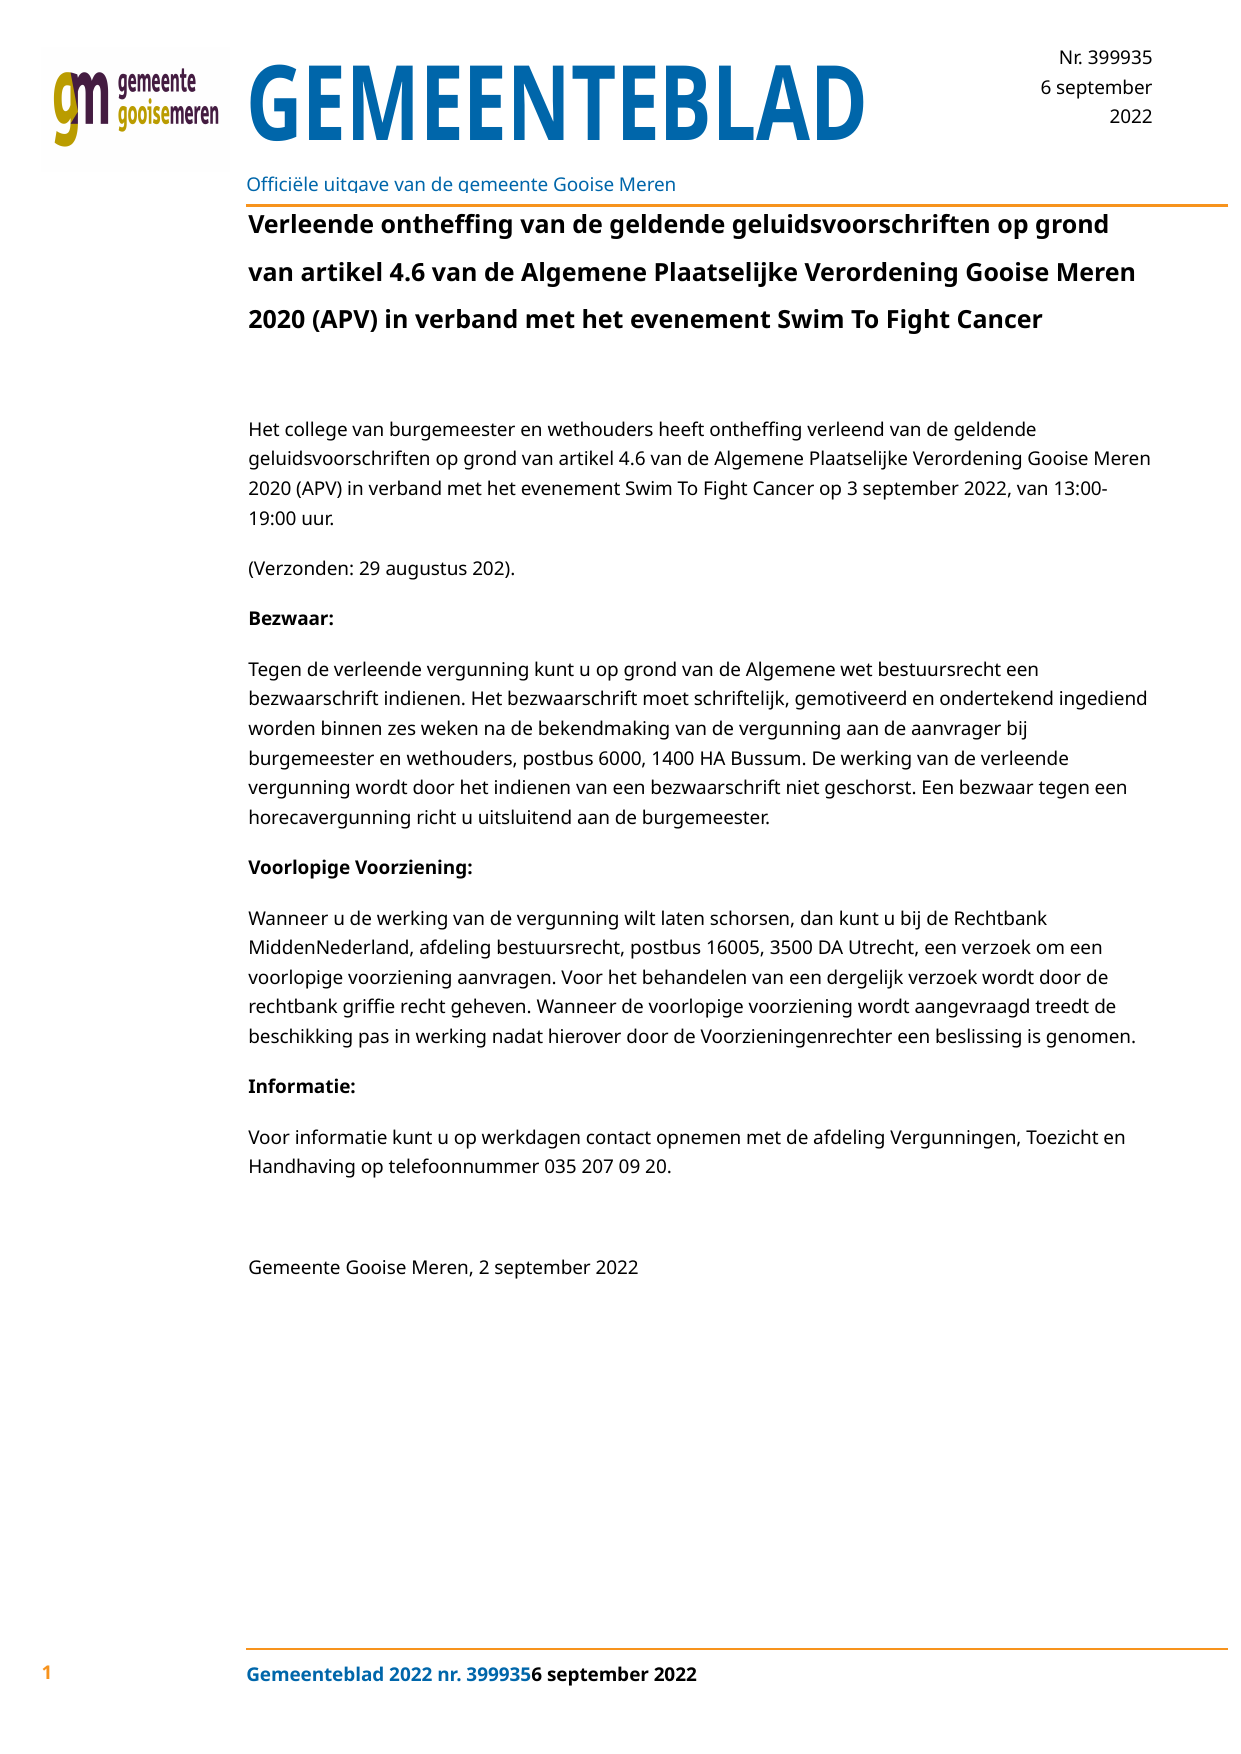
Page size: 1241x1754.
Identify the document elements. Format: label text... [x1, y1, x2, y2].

text Tegen de verleende vergunning kunt u op grond van de Algemene wet bestuursrecht een bezwaarschrift indienen. Het bezwaarschrift moet schriftelijk, gemotiveerd en ondertekend ingediend worden binnen zes weken na de bekendmaking van de vergunning aan de aanvrager bij burgemeester en wethouders, postbus 6000, 1400 HA Bussum. De werking van de verleende vergunning wordt door het indienen van een bezwaarschrift niet geschorst. Een bezwaar tegen een horecavergunning richt u uitsluitend aan de burgemeester. [248, 656, 1152, 829]
text (Verzonden: 29 augustus 202). [248, 555, 1152, 581]
text Voor informatie kunt u op werkdagen contact opnemen met de afdeling Vergunningen, Toezicht en Handhaving op telefoonnummer 035 207 09 20. [248, 1124, 1152, 1179]
text Gemeente Gooise Meren, 2 september 2022 [248, 1254, 1152, 1280]
text Voorlopige Voorziening: [248, 854, 1152, 880]
text Bezwaar: [248, 606, 1152, 631]
picture [41, 47, 231, 172]
text Het college van burgemeester en wethouders heeft ontheffing verleend van de geldende geluidsvoorschriften op grond van artikel 4.6 van de Algemene Plaatselijke Verordening Gooise Meren 2020 (APV) in verband met het evenement Swim To Fight Cancer op 3 september 2022, van 13:00-19:00 uur. [248, 416, 1152, 530]
text Verleende ontheffing van de geldende geluidsvoorschriften op grond van artikel 4.6 van de Algemene Plaatselijke Verordening Gooise Meren 2020 (APV) in verband met het evenement Swim To Fight Cancer [248, 207, 1152, 336]
text Informatie: [248, 1073, 1152, 1099]
text Wanneer u de werking van de vergunning wilt laten schorsen, dan kunt u bij de Rechtbank MiddenNederland, afdeling bestuursrecht, postbus 16005, 3500 DA Utrecht, een verzoek om een voorlopige voorziening aanvragen. Voor het behandelen van een dergelijk verzoek wordt door de rechtbank griffie recht geheven. Wanneer de voorlopige voorziening wordt aangevraagd treedt de beschikking pas in werking nadat hierover door de Voorzieningenrechter een beslissing is genomen. [248, 905, 1152, 1049]
